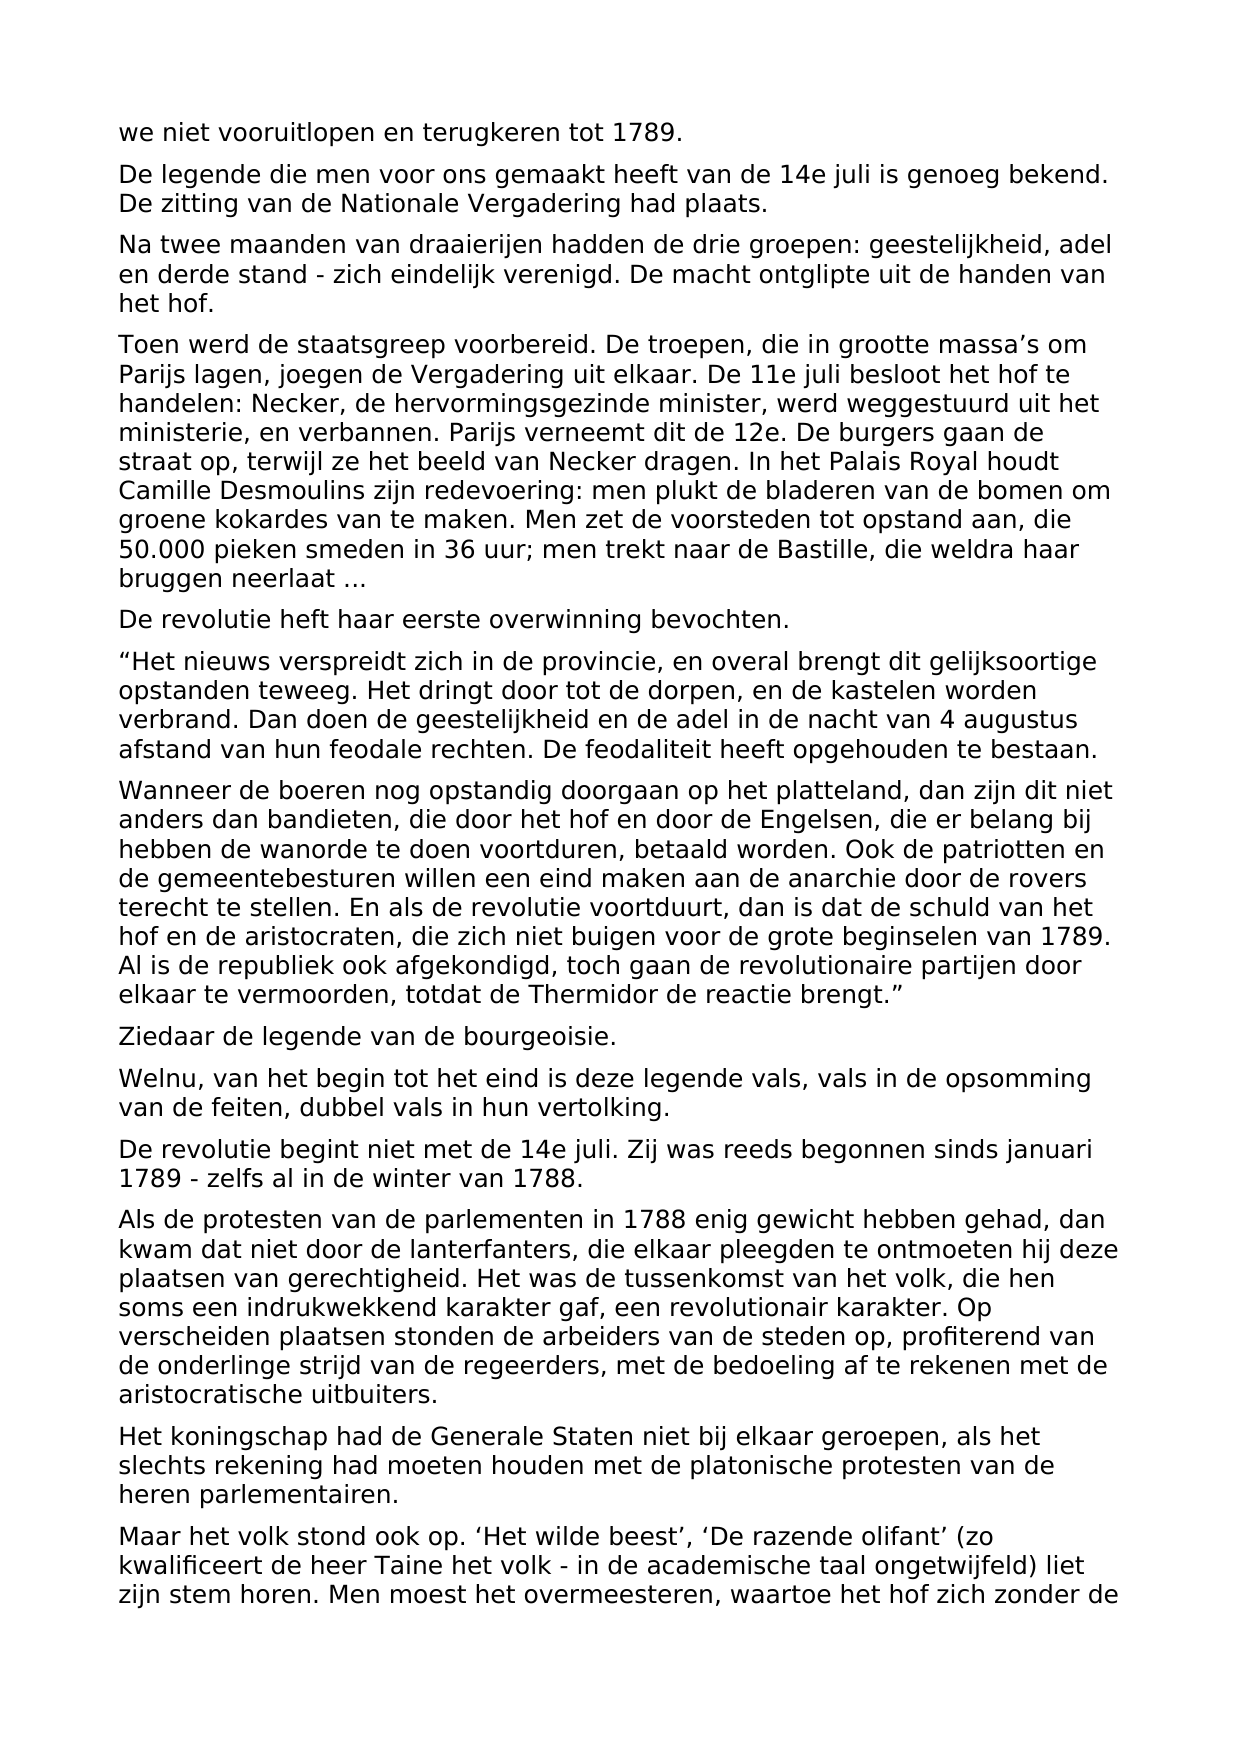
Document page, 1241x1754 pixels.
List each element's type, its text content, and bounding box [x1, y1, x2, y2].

text Toen werd de staatsgreep voorbereid. De troepen, die in grootte massa’s om Parijs lagen, joegen de Vergadering uit elkaar. De 11e juli besloot het hof te handelen: Necker, de hervormingsgezinde minister, werd weggestuurd uit het ministerie, en verbannen. Parijs verneemt dit de 12e. De burgers gaan de straat op, terwijl ze het beeld van Necker dragen. In het Palais Royal houdt Camille Desmoulins zijn redevoering: men plukt de bladeren van de bomen om groene kokardes van te maken. Men zet de voorsteden tot opstand aan, die 50.000 pieken smeden in 36 uur; men trekt naar de Bastille, die weldra haar bruggen neerlaat ... [118, 331, 1122, 593]
text Het koningschap had de Generale Staten niet bij elkaar geroepen, als het slechts rekening had moeten houden met de platonische protesten van de heren parlementairen. [118, 1422, 1122, 1510]
text we niet vooruitlopen en terugkeren tot 1789. [118, 118, 1122, 147]
text Ziedaar de legende van de bourgeoisie. [118, 1022, 1122, 1051]
text Na twee maanden van draaierijen hadden de drie groepen: geestelijkheid, adel en derde stand - zich eindelijk verenigd. De macht ontglipte uit de handen van het hof. [118, 231, 1122, 318]
text De legende die men voor ons gemaakt heeft van de 14e juli is genoeg bekend. De zitting van de Nationale Vergadering had plaats. [118, 160, 1122, 218]
text De revolutie heft haar eerste overwinning bevochten. [118, 606, 1122, 635]
text “Het nieuws verspreidt zich in de provincie, en overal brengt dit gelijksoortige opstanden teweeg. Het dringt door tot de dorpen, en de kastelen worden verbrand. Dan doen de geestelijkheid en de adel in de nacht van 4 augustus afstand van hun feodale rechten. De feodaliteit heeft opgehouden te bestaan. [118, 647, 1122, 764]
text Wanneer de boeren nog opstandig doorgaan op het platteland, dan zijn dit niet anders dan bandieten, die door het hof en door de Engelsen, die er belang bij hebben de wanorde te doen voortduren, betaald worden. Ook de patriotten en de gemeentebesturen willen een eind maken aan de anarchie door de rovers terecht te stellen. En als de revolutie voortduurt, dan is dat de schuld van het hof en de aristocraten, die zich niet buigen voor de grote beginselen van 1789. Al is de republiek ook afgekondigd, toch gaan de revolutionaire partijen door elkaar te vermoorden, totdat de Thermidor de reactie brengt.” [118, 776, 1122, 1010]
text De revolutie begint niet met de 14e juli. Zij was reeds begonnen sinds januari 1789 - zelfs al in de winter van 1788. [118, 1135, 1122, 1193]
text Als de protesten van de parlementen in 1788 enig gewicht hebben gehad, dan kwam dat niet door de lanterfanters, die elkaar pleegden te ontmoeten hij deze plaatsen van gerechtigheid. Het was de tussenkomst van het volk, die hen soms een indrukwekkend karakter gaf, een revolutionair karakter. Op verscheiden plaatsen stonden de arbeiders van de steden op, profiterend van de onderlinge strijd van de regeerders, met de bedoeling af te rekenen met de aristocratische uitbuiters. [118, 1206, 1122, 1410]
text Maar het volk stond ook op. ‘Het wilde beest’, ‘De razende olifant’ (zo kwalificeert de heer Taine het volk - in de academische taal ongetwijfeld) liet zijn stem horen. Men moest het overmeesteren, waartoe het hof zich zonder de [118, 1522, 1122, 1610]
text Welnu, van het begin tot het eind is deze legende vals, vals in de opsomming van de feiten, dubbel vals in hun vertolking. [118, 1064, 1122, 1122]
